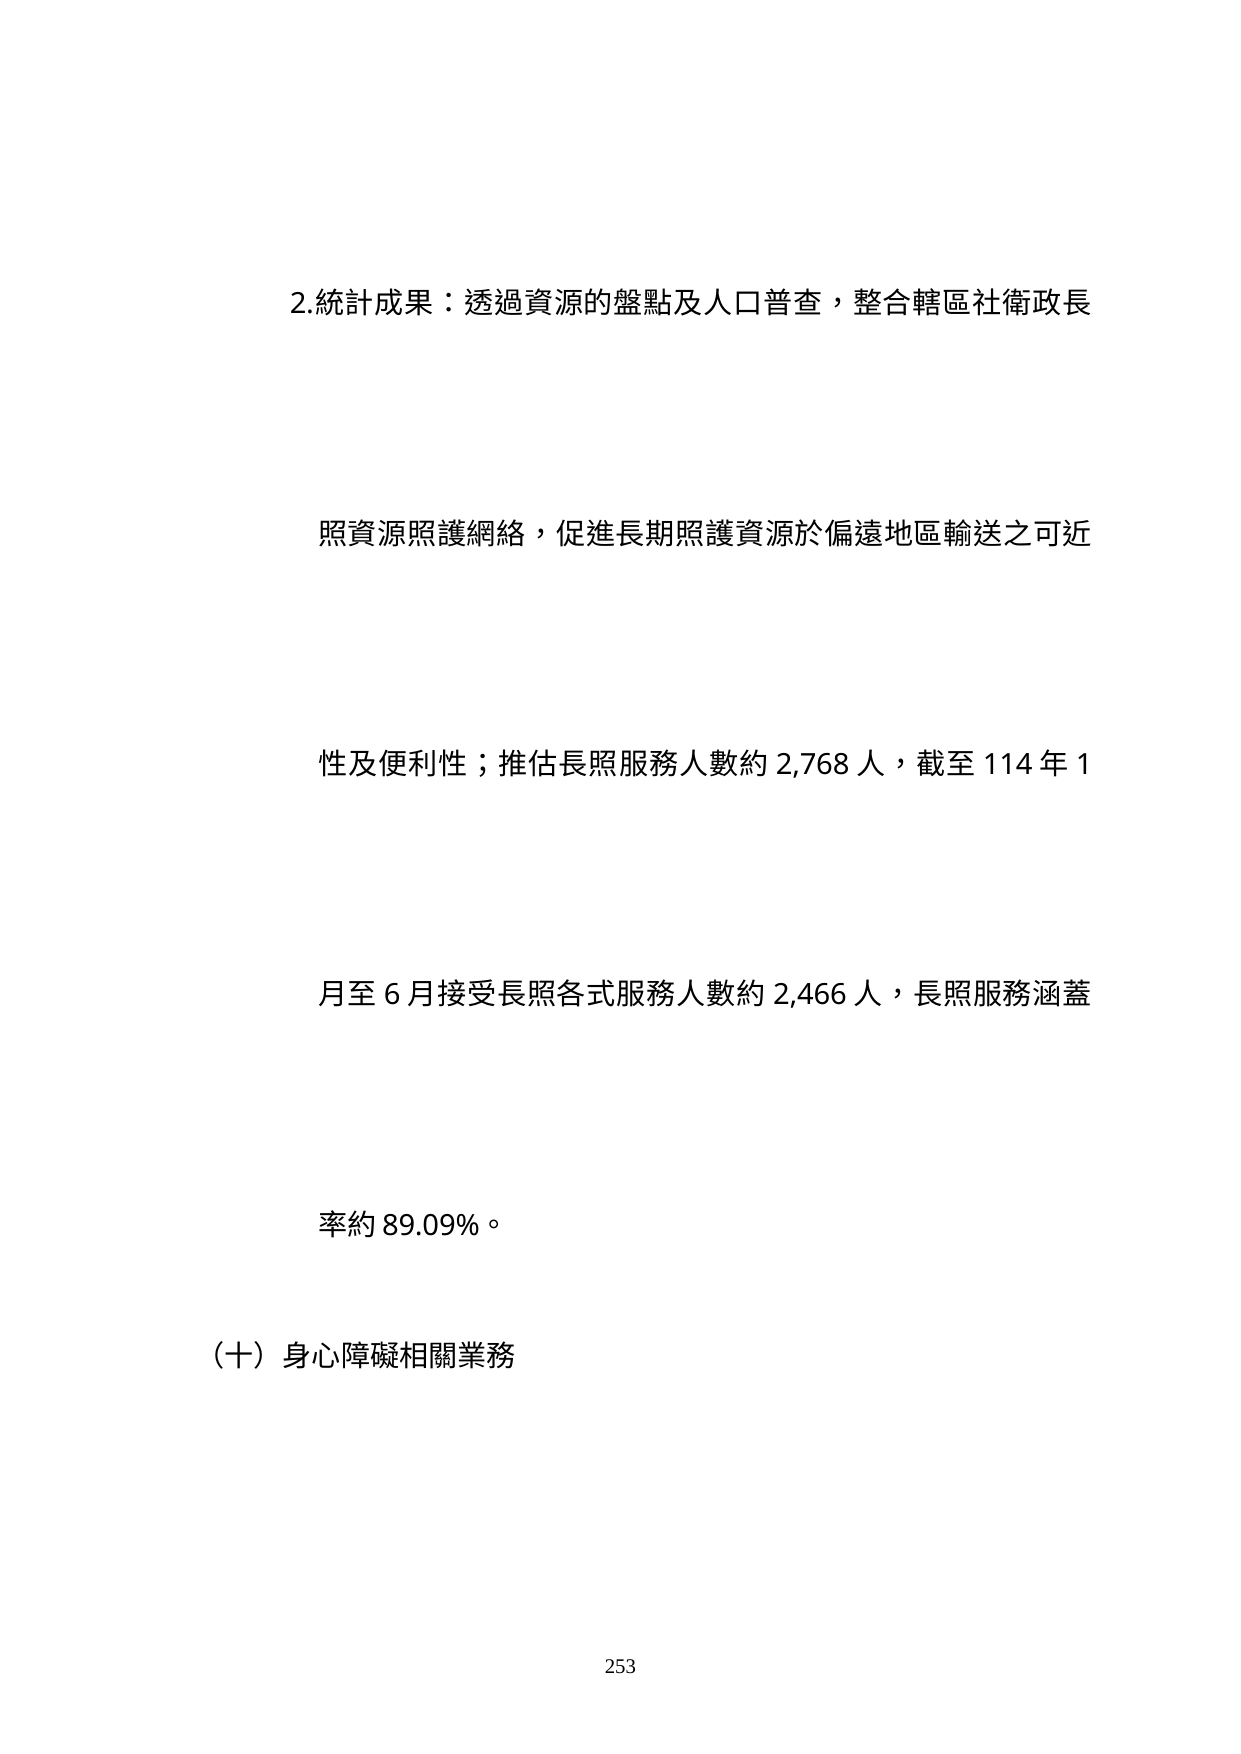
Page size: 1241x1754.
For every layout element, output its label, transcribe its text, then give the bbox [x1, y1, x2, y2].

text （十）身心障礙相關業務 [195, 1338, 1092, 1373]
text 2.統計成果：透過資源的盤點及人口普查，整合轄區社衛政長照資源照護網絡，促進長期照護資源於偏遠地區輸送之可近性及便利性；推估長照服務人數約2,768人，截至114年1月至6月接受長照各式服務人數約2,466人，長照服務涵蓋率約89.09%。 [289, 186, 1092, 1338]
